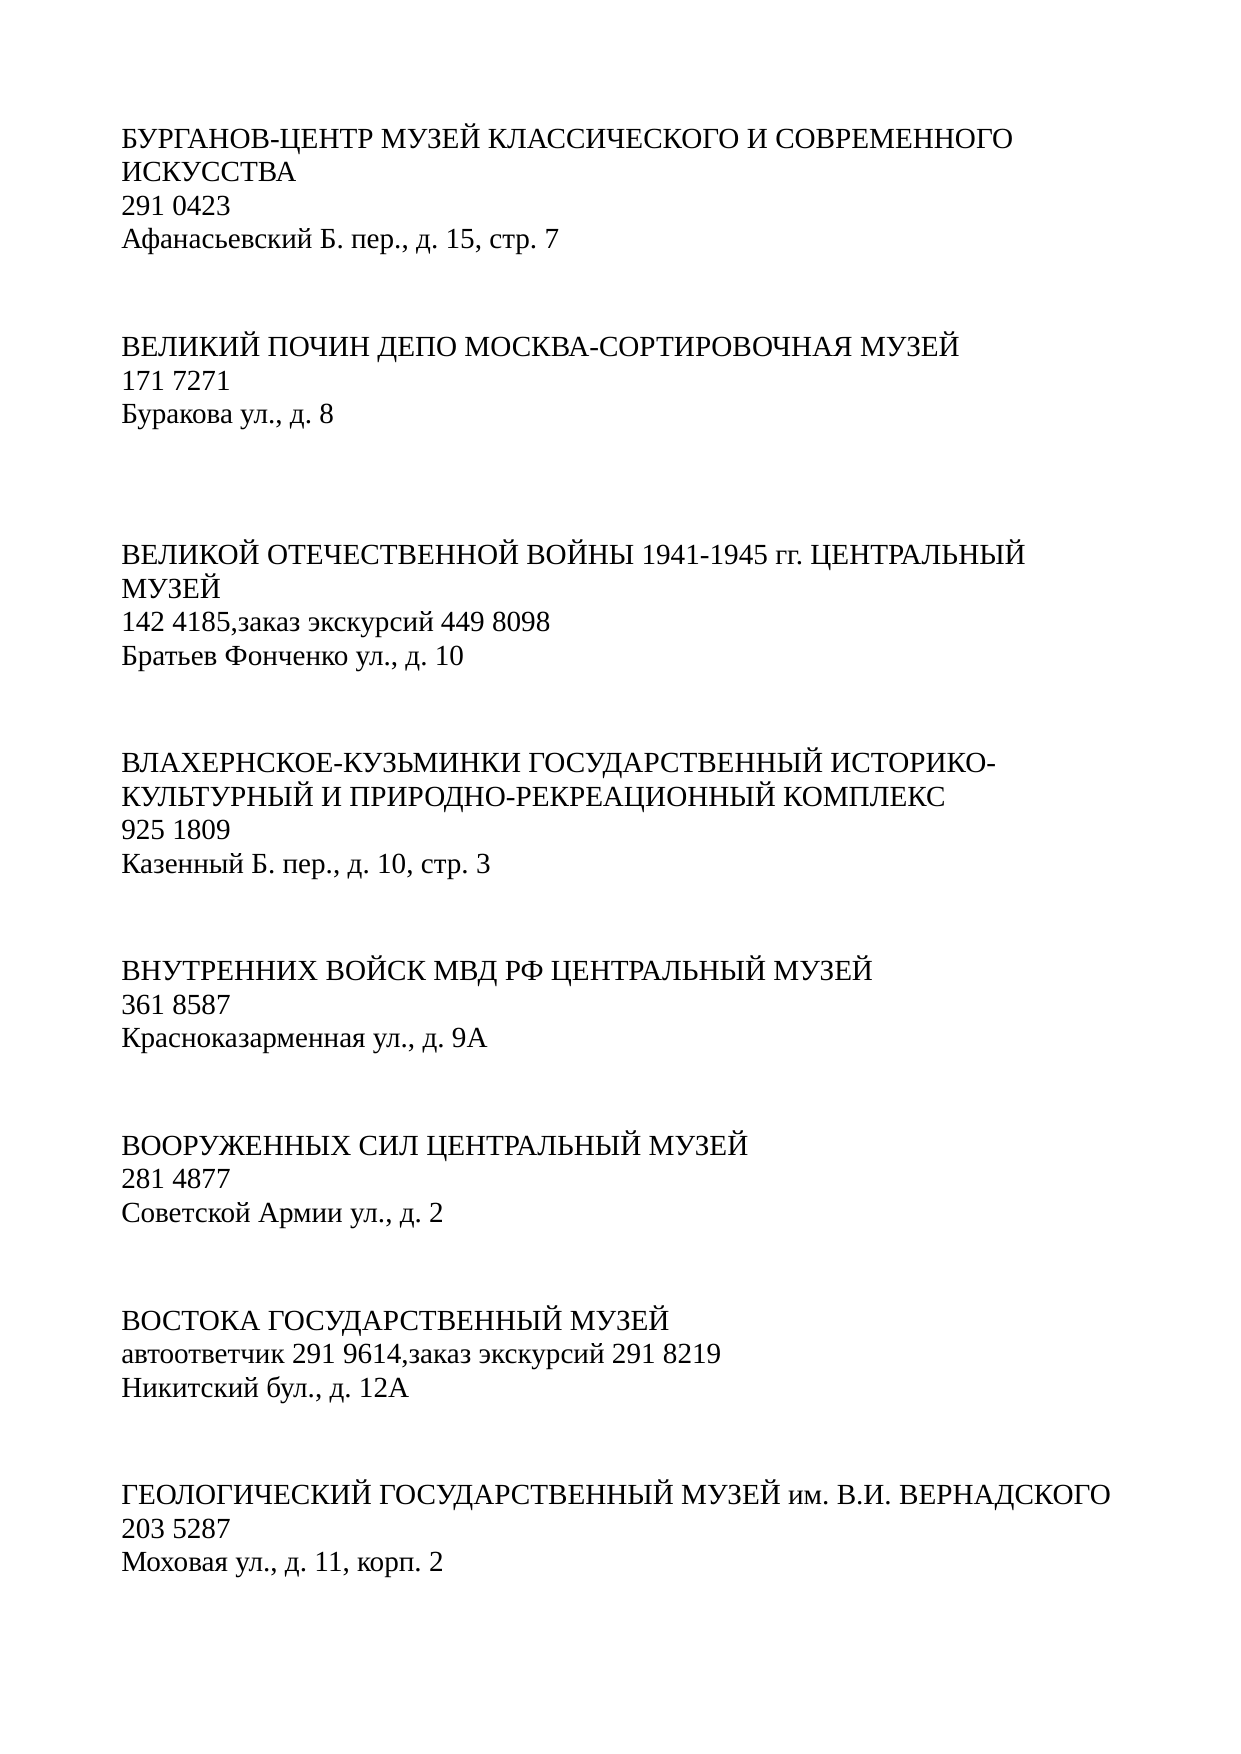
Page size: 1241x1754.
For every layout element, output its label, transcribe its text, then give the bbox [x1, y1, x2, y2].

table_cell ГЕОЛОГИЧЕСКИЙ ГОСУДАРСТВЕННЫЙ МУЗЕЙ им. В.И. ВЕРНАДСКОГО 203 5287 Моховая ул., д. 11, корп. 2 [118, 1474, 1122, 1581]
table_cell БУРГАНОВ-ЦЕНТР МУЗЕЙ КЛАССИЧЕСКОГО И СОВРЕМЕННОГО ИСКУССТВА 291 0423 Афанасьевский Б. пер., д. 15, стр. 7 [118, 118, 1122, 258]
table_cell ВНУТРЕННИХ ВОЙСК МВД РФ ЦЕНТРАЛЬНЫЙ МУЗЕЙ 361 8587 Красноказарменная ул., д. 9А [118, 951, 1122, 1057]
table_cell [118, 466, 1122, 534]
table_cell ВООРУЖЕННЫХ СИЛ ЦЕНТРАЛЬНЫЙ МУЗЕЙ 281 4877 Советской Армии ул., д. 2 [118, 1125, 1122, 1232]
table_cell [118, 674, 1122, 742]
table_cell ВЕЛИКИЙ ПОЧИН ДЕПО МОСКВА-СОРТИРОВОЧНАЯ МУЗЕЙ 171 7271 Буракова ул., д. 8 [118, 326, 1122, 466]
table_cell ВЛАХЕРНСКОЕ-КУЗЬМИНКИ ГОСУДАРСТВЕННЫЙ ИСТОРИКО-КУЛЬТУРНЫЙ И ПРИРОДНО-РЕКРЕАЦИОННЫЙ КОМПЛЕКС 925 1809 Казенный Б. пер., д. 10, стр. 3 [118, 743, 1122, 882]
table_cell ВОСТОКА ГОСУДАРСТВЕННЫЙ МУЗЕЙ автоответчик 291 9614,заказ экскурсий 291 8219 Никитский бул., д. 12А [118, 1300, 1122, 1406]
table_cell [118, 1057, 1122, 1125]
table_cell [118, 258, 1122, 326]
table_cell ВЕЛИКОЙ ОТЕЧЕСТВЕННОЙ ВОЙНЫ 1941-1945 гг. ЦЕНТРАЛЬНЫЙ МУЗЕЙ 142 4185,заказ экскурсий 449 8098 Братьев Фонченко ул., д. 10 [118, 534, 1122, 674]
table_cell [118, 1406, 1122, 1474]
table_cell [118, 883, 1122, 951]
table_cell [118, 1232, 1122, 1300]
